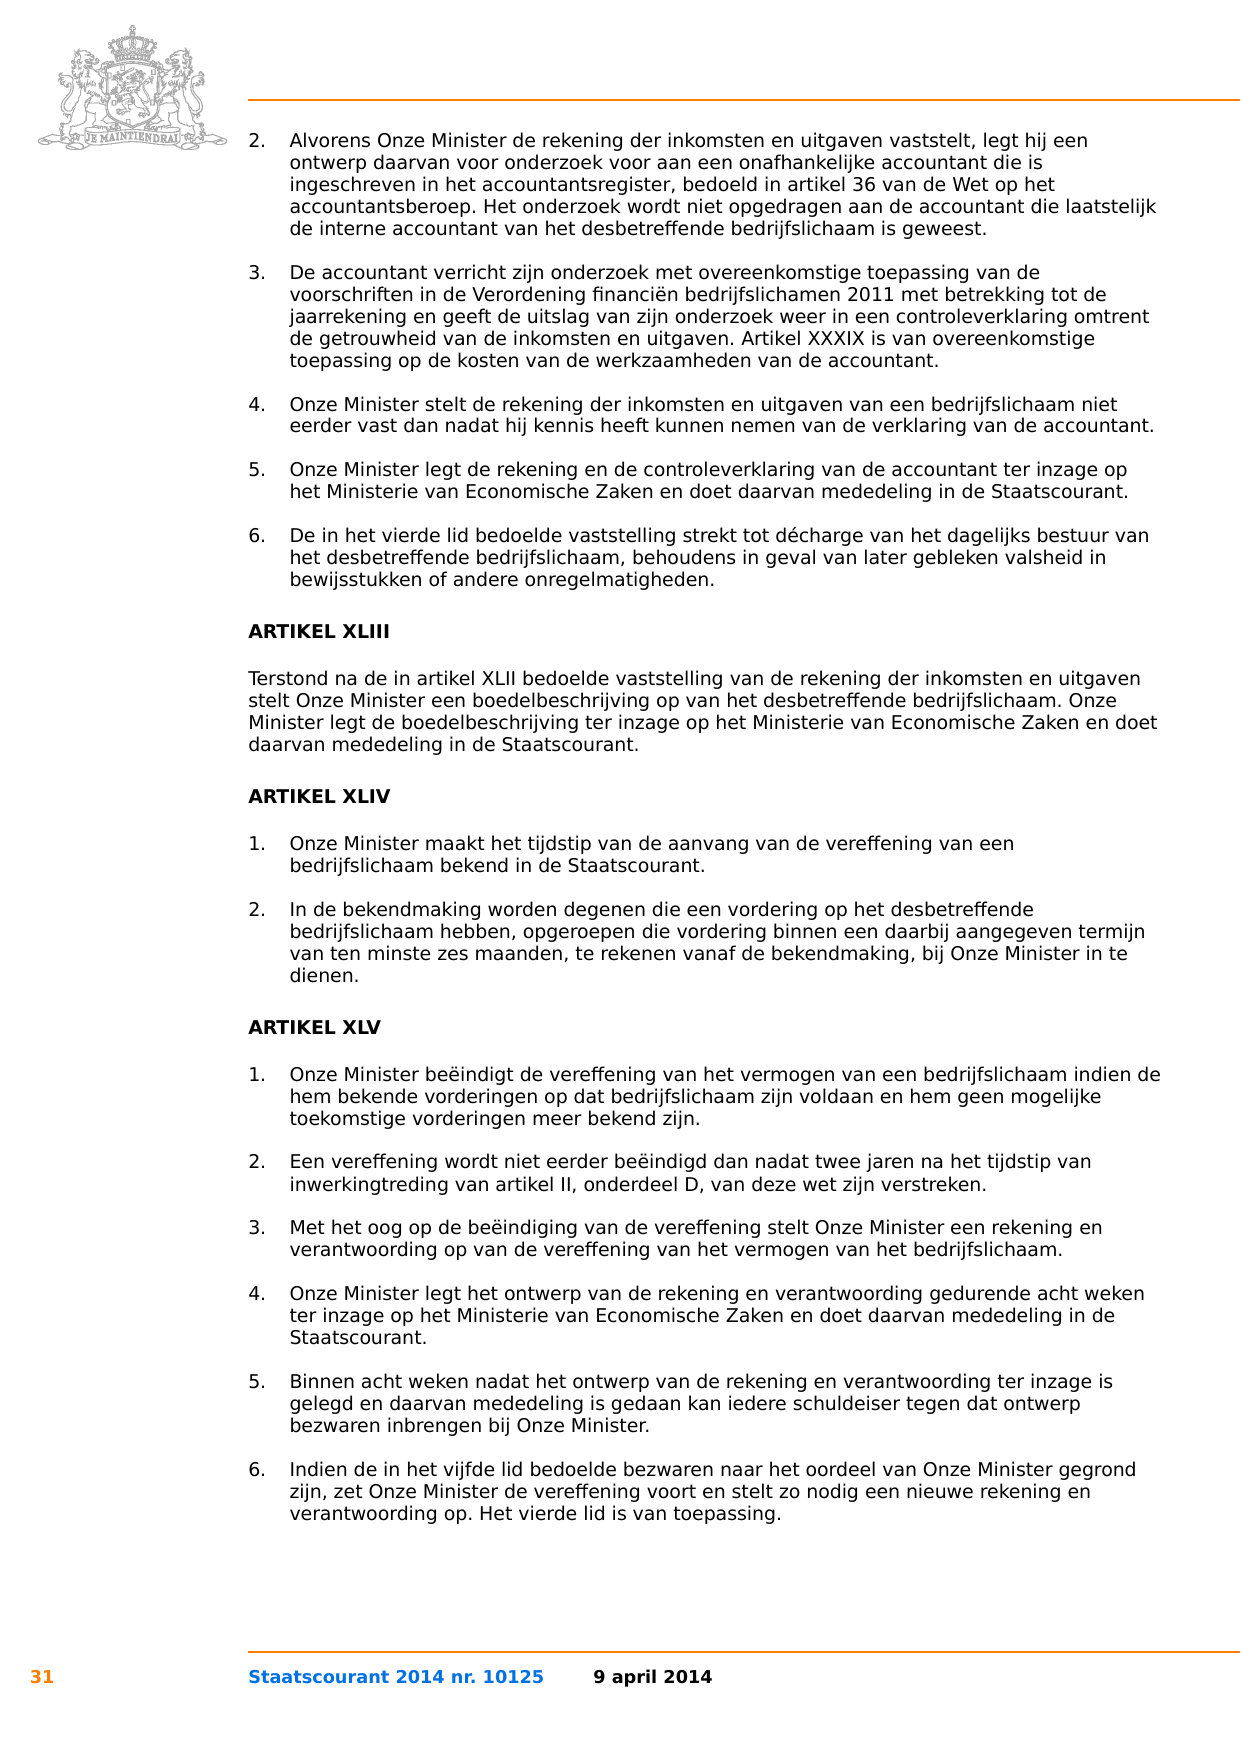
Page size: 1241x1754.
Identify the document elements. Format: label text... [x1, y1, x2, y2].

text 6. De in het vierde lid bedoelde vaststelling strekt tot décharge van het dagelijks bestuur van het desbetreffende bedrijfslichaam, behoudens in geval van later gebleken valsheid in bewijsstukken of andere onregelmatigheden. [248, 525, 1163, 591]
text 2. In de bekendmaking worden degenen die een vordering op het desbetreffende bedrijfslichaam hebben, opgeroepen die vordering binnen een daarbij aangegeven termijn van ten minste zes maanden, te rekenen vanaf de bekendmaking, bij Onze Minister in te dienen. [248, 899, 1163, 987]
picture [38, 25, 227, 150]
subtitle ARTIKEL XLV [248, 1017, 1163, 1039]
text 2. Alvorens Onze Minister de rekening der inkomsten en uitgaven vaststelt, legt hij een ontwerp daarvan voor onderzoek voor aan een onafhankelijke accountant die is ingeschreven in het accountantsregister, bedoeld in artikel 36 van de Wet op het accountantsberoep. Het onderzoek wordt niet opgedragen aan de accountant die laatstelijk de interne accountant van het desbetreffende bedrijfslichaam is geweest. [248, 130, 1163, 240]
text Terstond na de in artikel XLII bedoelde vaststelling van de rekening der inkomsten en uitgaven stelt Onze Minister een boedelbeschrijving op van het desbetreffende bedrijfslichaam. Onze Minister legt de boedelbeschrijving ter inzage op het Ministerie van Economische Zaken en doet daarvan mededeling in de Staatscourant. [248, 668, 1163, 756]
text 3. Met het oog op de beëindiging van de vereffening stelt Onze Minister een rekening en verantwoording op van de vereffening van het vermogen van het bedrijfslichaam. [248, 1217, 1163, 1261]
subtitle ARTIKEL XLIV [248, 786, 1163, 808]
text 1. Onze Minister maakt het tijdstip van de aanvang van de vereffening van een bedrijfslichaam bekend in de Staatscourant. [248, 833, 1163, 877]
text 5. Onze Minister legt de rekening en de controleverklaring van de accountant ter inzage op het Ministerie van Economische Zaken en doet daarvan mededeling in de Staatscourant. [248, 459, 1163, 503]
text 2. Een vereffening wordt niet eerder beëindigd dan nadat twee jaren na het tijdstip van inwerkingtreding van artikel II, onderdeel D, van deze wet zijn verstreken. [248, 1151, 1163, 1195]
text 4. Onze Minister stelt de rekening der inkomsten en uitgaven van een bedrijfslichaam niet eerder vast dan nadat hij kennis heeft kunnen nemen van de verklaring van de accountant. [248, 393, 1163, 437]
text 1. Onze Minister beëindigt de vereffening van het vermogen van een bedrijfslichaam indien de hem bekende vorderingen op dat bedrijfslichaam zijn voldaan en hem geen mogelijke toekomstige vorderingen meer bekend zijn. [248, 1064, 1163, 1129]
subtitle ARTIKEL XLIII [248, 621, 1163, 643]
text 4. Onze Minister legt het ontwerp van de rekening en verantwoording gedurende acht weken ter inzage op het Ministerie van Economische Zaken en doet daarvan mededeling in de Staatscourant. [248, 1283, 1163, 1349]
text 6. Indien de in het vijfde lid bedoelde bezwaren naar het oordeel van Onze Minister gegrond zijn, zet Onze Minister de vereffening voort en stelt zo nodig een nieuwe rekening en verantwoording op. Het vierde lid is van toepassing. [248, 1459, 1163, 1525]
text 5. Binnen acht weken nadat het ontwerp van de rekening en verantwoording ter inzage is gelegd en daarvan mededeling is gedaan kan iedere schuldeiser tegen dat ontwerp bezwaren inbrengen bij Onze Minister. [248, 1371, 1163, 1437]
text 3. De accountant verricht zijn onderzoek met overeenkomstige toepassing van de voorschriften in de Verordening financiën bedrijfslichamen 2011 met betrekking tot de jaarrekening en geeft de uitslag van zijn onderzoek weer in een controleverklaring omtrent de getrouwheid van de inkomsten en uitgaven. Artikel XXXIX is van overeenkomstige toepassing op de kosten van de werkzaamheden van de accountant. [248, 262, 1163, 372]
